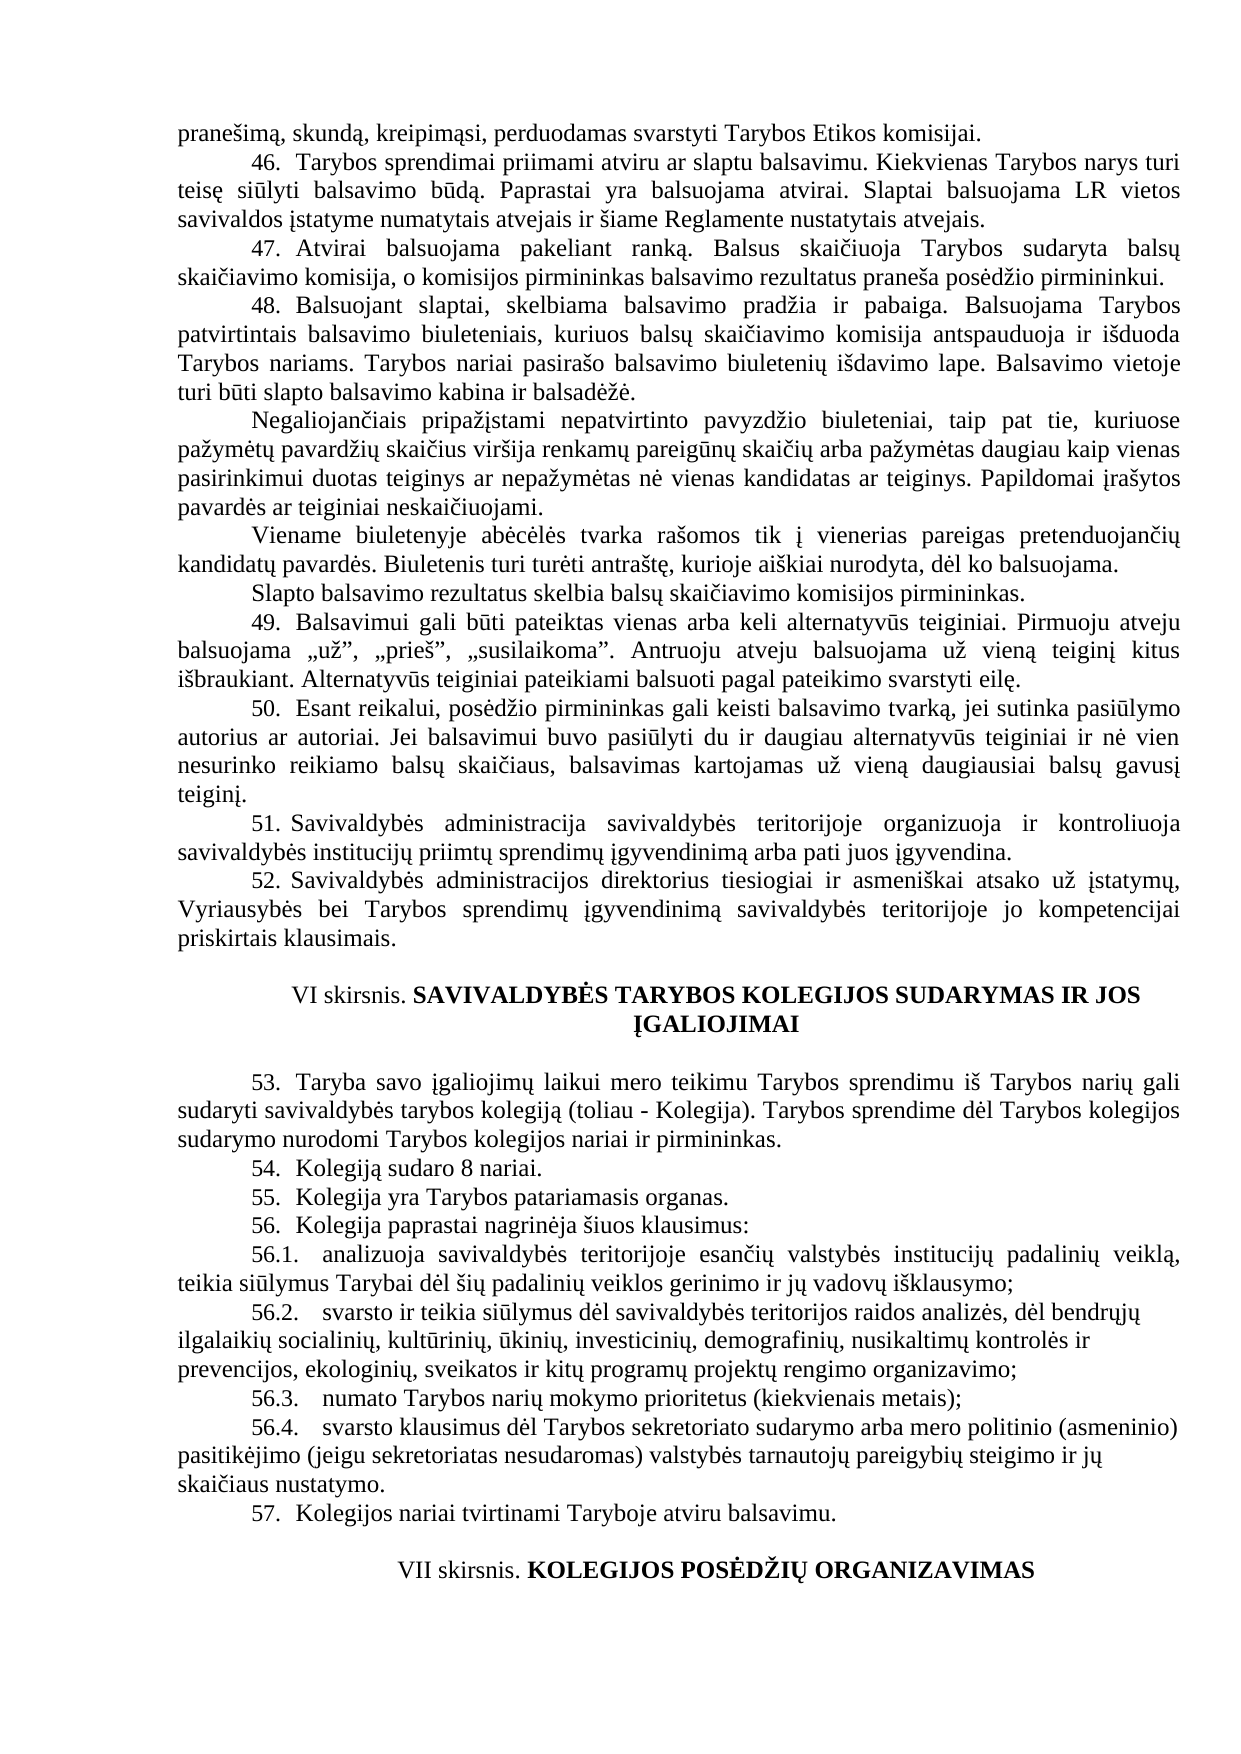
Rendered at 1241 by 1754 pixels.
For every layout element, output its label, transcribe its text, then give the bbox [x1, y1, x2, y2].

text 56.1. analizuoja savivaldybės teritorijoje esančių valstybės institucijų padalinių veiklą, teikia siūlymus Tarybai dėl šių padalinių veiklos gerinimo ir jų vadovų išklausymo; [177, 1239, 1181, 1297]
text 49. Balsavimui gali būti pateiktas vienas arba keli alternatyvūs teiginiai. Pirmuoju atveju balsuojama „už”, „prieš”, „susilaikoma”. Antruoju atveju balsuojama už vieną teiginį kitus išbraukiant. Alternatyvūs teiginiai pateikiami balsuoti pagal pateikimo svarstyti eilę. [177, 607, 1181, 693]
text 56.4. svarsto klausimus dėl Tarybos sekretoriato sudarymo arba mero politinio (asmeninio) pasitikėjimo (jeigu sekretoriatas nesudaromas) valstybės tarnautojų pareigybių steigimo ir jų skaičiaus nustatymo. [177, 1412, 1181, 1498]
text 54. Kolegiją sudaro 8 nariai. [177, 1153, 1181, 1182]
text pranešimą, skundą, kreipimąsi, perduodamas svarstyti Tarybos Etikos komisijai. [177, 118, 1181, 147]
text 53. Taryba savo įgaliojimų laikui mero teikimu Tarybos sprendimu iš Tarybos narių gali sudaryti savivaldybės tarybos kolegiją (toliau - Kolegija). Tarybos sprendime dėl Tarybos kolegijos sudarymo nurodomi Tarybos kolegijos nariai ir pirmininkas. [177, 1067, 1181, 1153]
text Negaliojančiais pripažįstami nepatvirtinto pavyzdžio biuleteniai, taip pat tie, kuriuose pažymėtų pavardžių skaičius viršija renkamų pareigūnų skaičių arba pažymėtas daugiau kaip vienas pasirinkimui duotas teiginys ar nepažymėtas nė vienas kandidatas ar teiginys. Papildomai įrašytos pavardės ar teiginiai neskaičiuojami. [177, 406, 1181, 521]
text VI skirsnis. SAVIVALDYBĖS TARYBOS KOLEGIJOS SUDARYMAS IR JOS [251, 981, 1181, 1009]
text ĮGALIOJIMAI [177, 1009, 1181, 1038]
text 51. Savivaldybės administracija savivaldybės teritorijoje organizuoja ir kontroliuoja savivaldybės institucijų priimtų sprendimų įgyvendinimą arba pati juos įgyvendina. [177, 808, 1181, 866]
text 46. Tarybos sprendimai priimami atviru ar slaptu balsavimu. Kiekvienas Tarybos narys turi teisę siūlyti balsavimo būdą. Paprastai yra balsuojama atvirai. Slaptai balsuojama LR vietos savivaldos įstatyme numatytais atvejais ir šiame Reglamente nustatytais atvejais. [177, 147, 1181, 233]
text 56. Kolegija paprastai nagrinėja šiuos klausimus: [177, 1211, 1181, 1239]
text 47. Atvirai balsuojama pakeliant ranką. Balsus skaičiuoja Tarybos sudaryta balsų skaičiavimo komisija, o komisijos pirmininkas balsavimo rezultatus praneša posėdžio pirmininkui. [177, 233, 1181, 291]
text Slapto balsavimo rezultatus skelbia balsų skaičiavimo komisijos pirmininkas. [177, 578, 1181, 607]
text 50. Esant reikalui, posėdžio pirmininkas gali keisti balsavimo tvarką, jei sutinka pasiūlymo autorius ar autoriai. Jei balsavimui buvo pasiūlyti du ir daugiau alternatyvūs teiginiai ir nė vien nesurinko reikiamo balsų skaičiaus, balsavimas kartojamas už vieną daugiausiai balsų gavusį teiginį. [177, 693, 1181, 808]
text 56.3. numato Tarybos narių mokymo prioritetus (kiekvienais metais); [177, 1383, 1181, 1412]
text VII skirsnis. KOLEGIJOS POSĖDŽIŲ ORGANIZAVIMAS [251, 1556, 1181, 1584]
text 55. Kolegija yra Tarybos patariamasis organas. [177, 1182, 1181, 1211]
text Viename biuletenyje abėcėlės tvarka rašomos tik į vienerias pareigas pretenduojančių kandidatų pavardės. Biuletenis turi turėti antraštę, kurioje aiškiai nurodyta, dėl ko balsuojama. [177, 521, 1181, 578]
text 48. Balsuojant slaptai, skelbiama balsavimo pradžia ir pabaiga. Balsuojama Tarybos patvirtintais balsavimo biuleteniais, kuriuos balsų skaičiavimo komisija antspauduoja ir išduoda Tarybos nariams. Tarybos nariai pasirašo balsavimo biuletenių išdavimo lape. Balsavimo vietoje turi būti slapto balsavimo kabina ir balsadėžė. [177, 291, 1181, 406]
text 52. Savivaldybės administracijos direktorius tiesiogiai ir asmeniškai atsako už įstatymų, Vyriausybės bei Tarybos sprendimų įgyvendinimą savivaldybės teritorijoje jo kompetencijai priskirtais klausimais. [177, 866, 1181, 952]
text 57. Kolegijos nariai tvirtinami Taryboje atviru balsavimu. [177, 1498, 1181, 1527]
text 56.2. svarsto ir teikia siūlymus dėl savivaldybės teritorijos raidos analizės, dėl bendrųjų ilgalaikių socialinių, kultūrinių, ūkinių, investicinių, demografinių, nusikaltimų kontrolės ir prevencijos, ekologinių, sveikatos ir kitų programų projektų rengimo organizavimo; [177, 1297, 1181, 1383]
